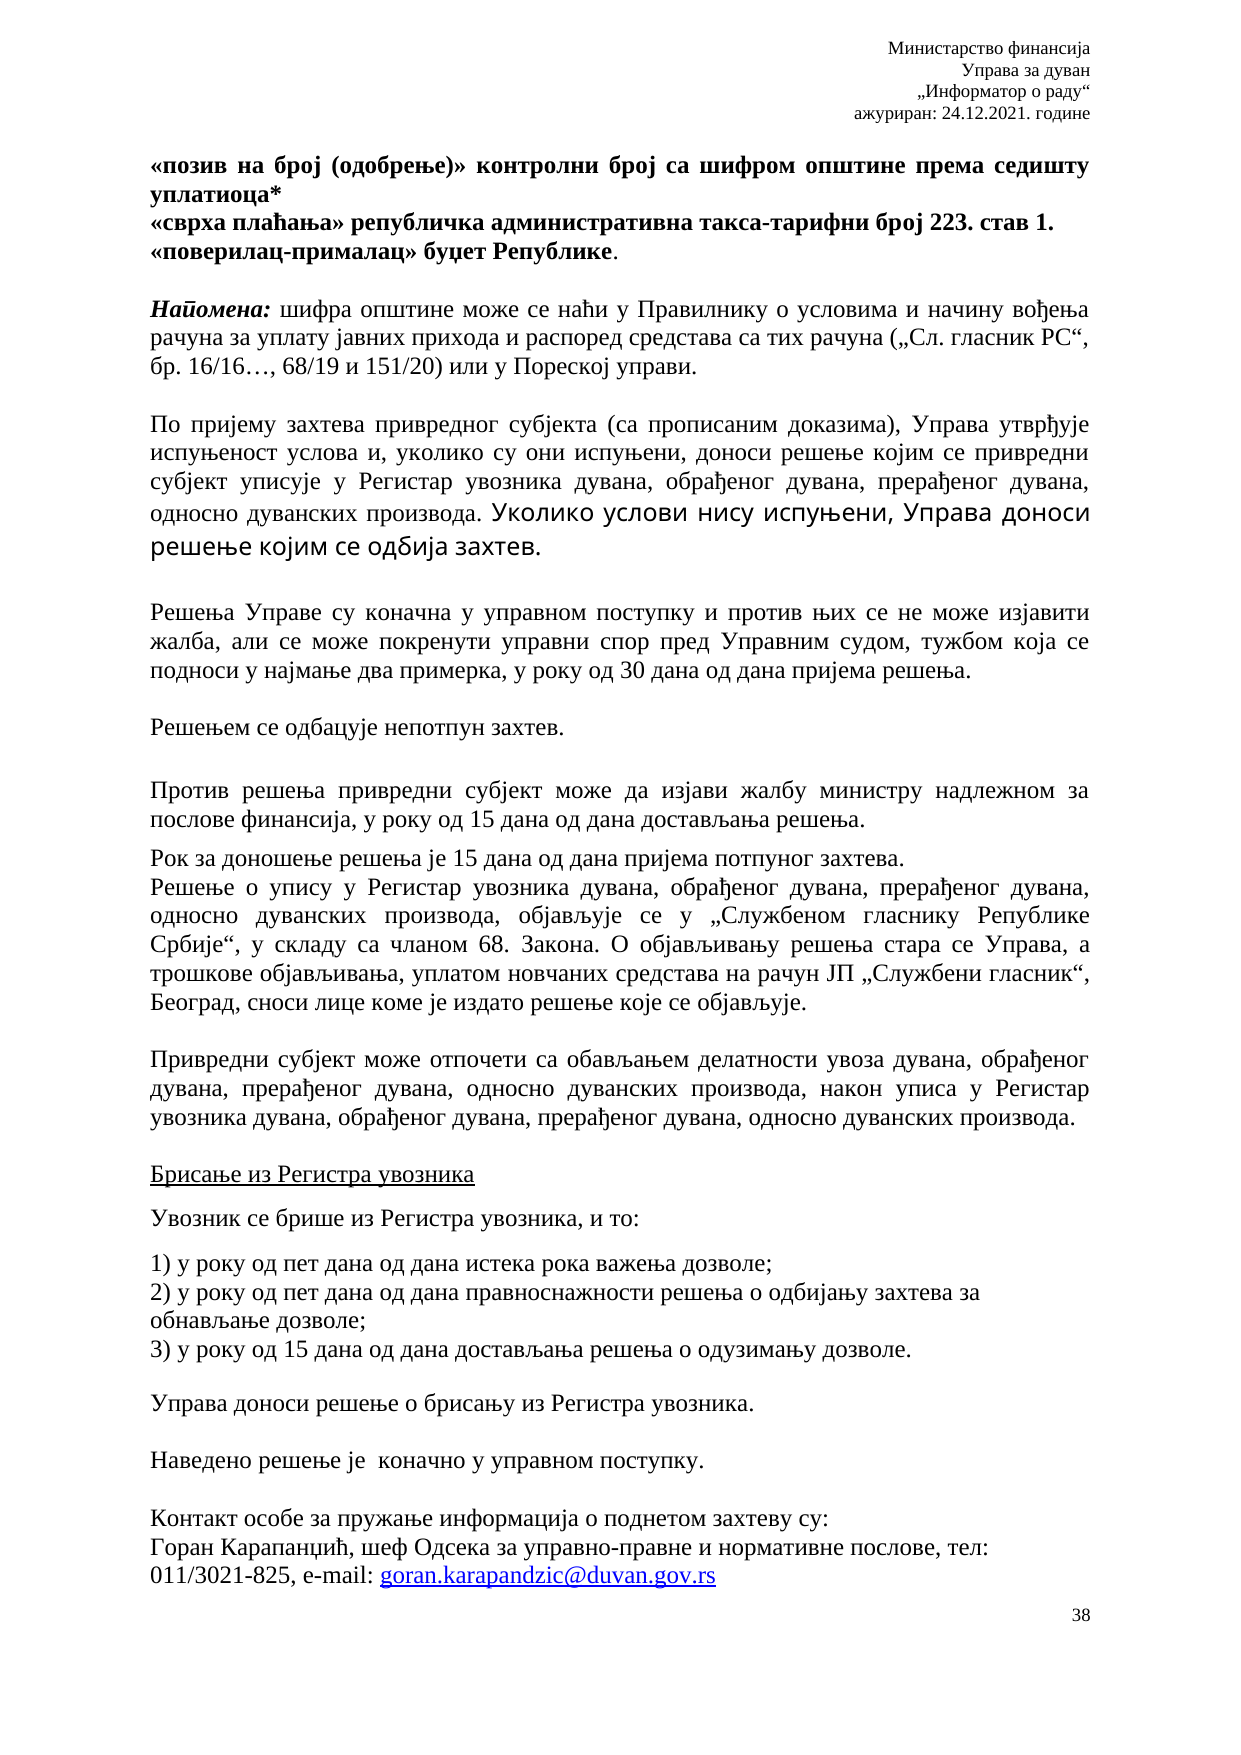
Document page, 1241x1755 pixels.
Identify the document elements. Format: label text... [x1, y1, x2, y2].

text Горан Карапанџић, шеф Одсека за управно-правне и нормативне послове, тел: 011/3021-825, е-mail: goran.karapandzic@duvan.gov.rs [150, 1532, 1090, 1589]
text Решења Управе су коначна у управном поступку и против њих се не може изјавити жалба, али се може покренути управни спор пред Управним судом, тужбом која се подноси у најмање два примерка, у року од 30 дана од дана пријема решења. [150, 597, 1090, 683]
text Решење о упису у Регистар увозника дувана, обрађеног дувана, прерађеног дувана, односно дуванских производа, објављује се у „Службеном гласнику Републике Србије“, у складу са чланом 68. Закона. О објављивању решења стара се Управа, а трошкове објављивања, уплатом новчаних средстава на рачун ЈП „Службени гласник“, Београд, сноси лице коме је издато решење које се објављује. [150, 872, 1090, 1015]
text Брисање из Регистра увозника [150, 1159, 1090, 1188]
text Напомена: шифра општине може се наћи у Правилнику о условима и начину вођења рачуна за уплату јавних прихода и распоред средстава са тих рачуна („Сл. гласник РС“, бр. 16/16…, 68/19 и 151/20) или у Пореској управи. [150, 294, 1090, 380]
text Контакт особе за пружање информација о поднетом захтеву су: [150, 1503, 1090, 1532]
text Увозник се брише из Регистра увозника, и то: [150, 1203, 1090, 1232]
text Управа доноси решење о брисању из Регистра увозника. [150, 1388, 1090, 1417]
text Рок за доношење решења је 15 дана од дана пријема потпуног захтева. [150, 843, 1090, 872]
text 2) у року од пет дана од дана правноснажности решења о одбијању захтева за обнављање дозволе; [150, 1277, 1090, 1334]
text «поверилац-прималац» буџет Републике. [150, 236, 1090, 265]
text Против решења привредни субјект може да изјави жалбу министру надлежном за послове финансија, у року од 15 дана од дана достављања решења. [150, 775, 1090, 832]
text «позив на број (одобрење)» контролни број са шифром општине према седишту уплатиоца* [150, 150, 1090, 207]
text «сврха плаћања» републичка административна такса-тарифни број 223. став 1. [150, 207, 1090, 236]
text 1) у року од пет дана од дана истека рока важења дозволе; [150, 1248, 1090, 1277]
text Привредни субјект може отпочети са обављањем делатности увоза дувана, обрађеног дувана, прерађеног дувана, односно дуванских производа, након уписа у Регистар увозника дувана, обрађеног дувана, прерађеног дувана, односно дуванских производа. [150, 1044, 1090, 1130]
text Наведено решење је коначно у управном поступку. [150, 1445, 1090, 1474]
text 3) у року од 15 дана од дана достављања решења о одузимању дозволе. [150, 1334, 1090, 1363]
text По пријему захтева привредног субјекта (са прописаним доказима), Управа утврђује испуњеност услова и, уколико су они испуњени, доноси решење којим се привредни субјект уписује у Регистар увозника дувана, обрађеног дувана, прерађеног дувана, односно дуванских производа. Уколико услови нису испуњени, Управа доноси решење којим се одбија захтев. [150, 409, 1090, 563]
text Решењем се одбацује непотпун захтев. [150, 712, 1090, 741]
